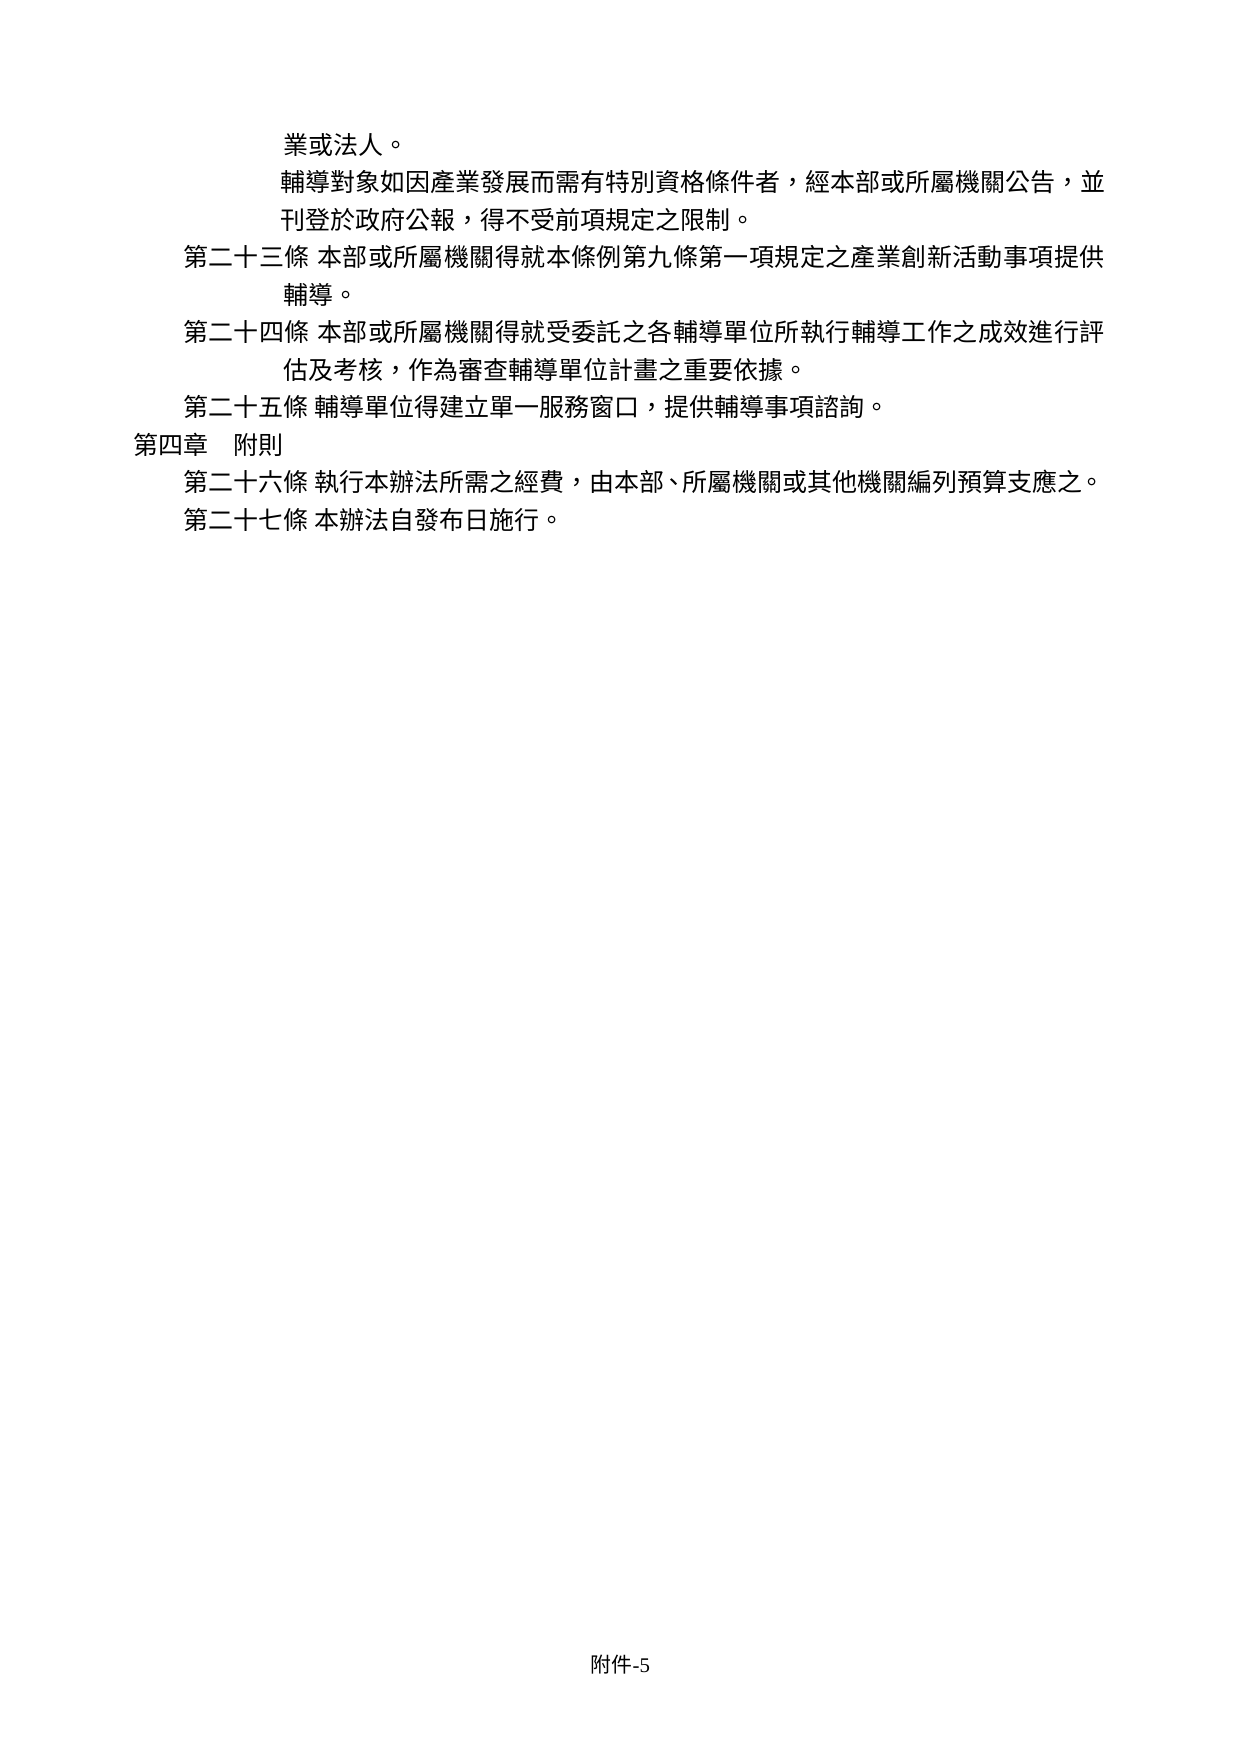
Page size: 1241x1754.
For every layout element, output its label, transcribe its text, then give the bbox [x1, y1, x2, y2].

text 第二十四條 本部或所屬機關得就受委託之各輔導單位所執行輔導工作之成效進行評估及考核，作為審查輔導單位計畫之重要依據。 [183, 312, 1107, 387]
text 第四章 附則 [133, 424, 1107, 462]
text 第二十六條 執行本辦法所需之經費，由本部、所屬機關或其他機關編列預算支應之。 [183, 462, 1107, 499]
text 第二十三條 本部或所屬機關得就本條例第九條第一項規定之產業創新活動事項提供輔導。 [183, 237, 1107, 312]
text 第二十七條 本辦法自發布日施行。 [183, 499, 1107, 537]
text 輔導對象如因產業發展而需有特別資格條件者，經本部或所屬機關公告，並刊登於政府公報，得不受前項規定之限制。 [280, 162, 1107, 237]
text 第二十五條 輔導單位得建立單一服務窗口，提供輔導事項諮詢。 [183, 387, 1107, 424]
text 業或法人。 [183, 124, 1107, 162]
